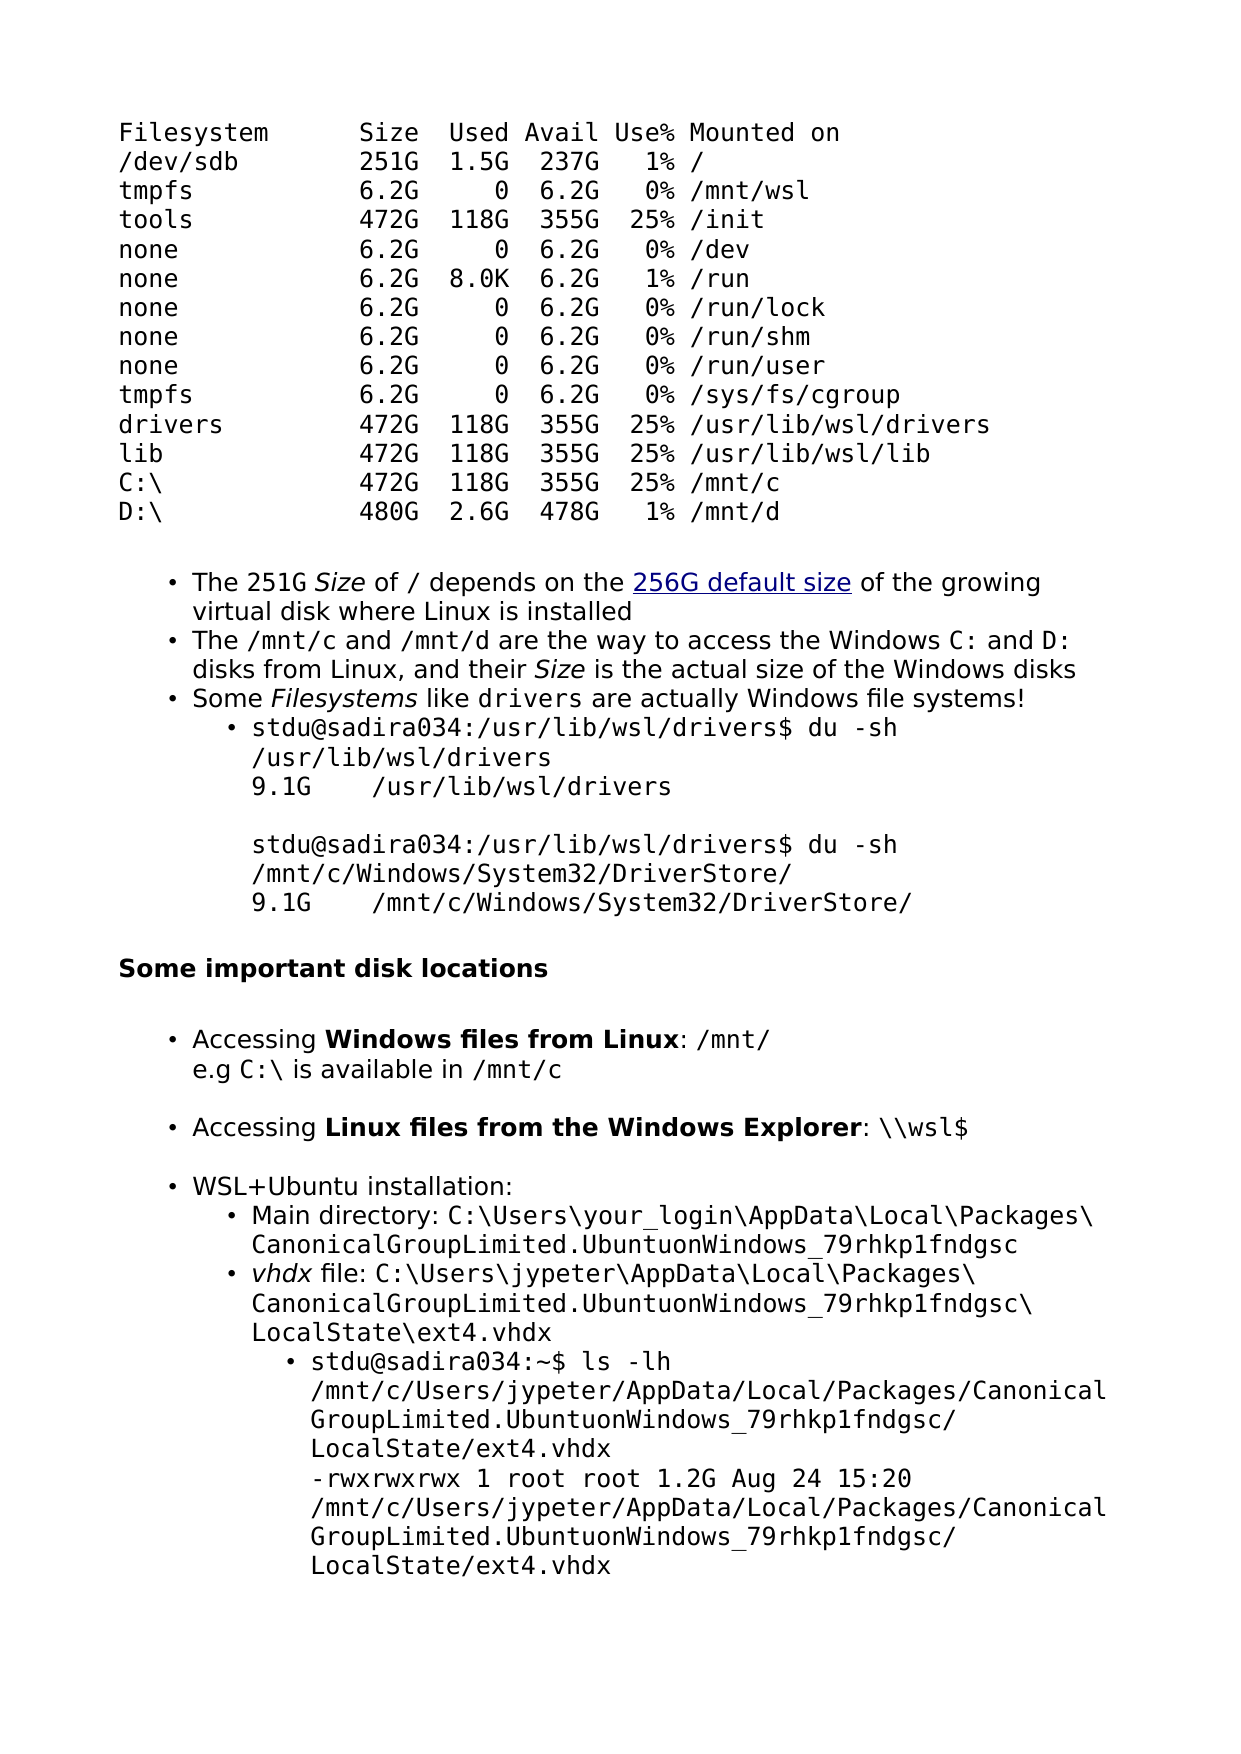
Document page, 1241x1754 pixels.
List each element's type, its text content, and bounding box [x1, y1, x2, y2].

list The 251G Size of / depends on the 256G default size of the growing virtual disk where Linux is installed [177, 568, 1122, 626]
text Filesystem Size Used Avail Use% Mounted on /dev/sdb 251G 1.5G 237G 1% / tmpfs 6.2G 0 6.2G 0% /mnt/wsl tools 472G 118G 355G 25% /init none 6.2G 0 6.2G 0% /dev none 6.2G 8.0K 6.2G 1% /run none 6.2G 0 6.2G 0% /run/lock none 6.2G 0 6.2G 0% /run/shm none 6.2G 0 6.2G 0% /run/user tmpfs 6.2G 0 6.2G 0% /sys/fs/cgroup drivers 472G 118G 355G 25% /usr/lib/wsl/drivers lib 472G 118G 355G 25% /usr/lib/wsl/lib C:\ 472G 118G 355G 25% /mnt/c D:\ 480G 2.6G 478G 1% /mnt/d [118, 118, 1122, 526]
list Accessing Linux files from the Windows Explorer: \\wsl$ [177, 1113, 1122, 1143]
list vhdx file: C:\Users\jypeter\AppData\Local\Packages\CanonicalGroupLimited.UbuntuonWindows_79rhkp1fndgsc\LocalState\ext4.vhdx [236, 1259, 1122, 1347]
list WSL+Ubuntu installation: [177, 1172, 1122, 1201]
list stdu@sadira034:/usr/lib/wsl/drivers$ du -sh /usr/lib/wsl/drivers 9.1G /usr/lib/wsl/drivers stdu@sadira034:/usr/lib/wsl/drivers$ du -sh /mnt/c/Windows/System32/DriverStore/ 9.1G /mnt/c/Windows/System32/DriverStore/ [236, 713, 1122, 918]
list Main directory: C:\Users\your_login\AppData\Local\Packages\CanonicalGroupLimited.UbuntuonWindows_79rhkp1fndgsc [236, 1201, 1122, 1259]
list stdu@sadira034:~$ ls -lh /mnt/c/Users/jypeter/AppData/Local/Packages/CanonicalGroupLimited.UbuntuonWindows_79rhkp1fndgsc/LocalState/ext4.vhdx -rwxrwxrwx 1 root root 1.2G Aug 24 15:20 /mnt/c/Users/jypeter/AppData/Local/Packages/CanonicalGroupLimited.UbuntuonWindows_79rhkp1fndgsc/LocalState/ext4.vhdx [295, 1347, 1122, 1580]
list The /mnt/c and /mnt/d are the way to access the Windows C: and D: disks from Linux, and their Size is the actual size of the Windows disks [177, 626, 1122, 684]
list Some Filesystems like drivers are actually Windows file systems! [177, 684, 1122, 713]
subtitle Some important disk locations [118, 954, 1122, 984]
list Accessing Windows files from Linux: /mnt/ e.g C:\ is available in /mnt/c [177, 1026, 1122, 1084]
